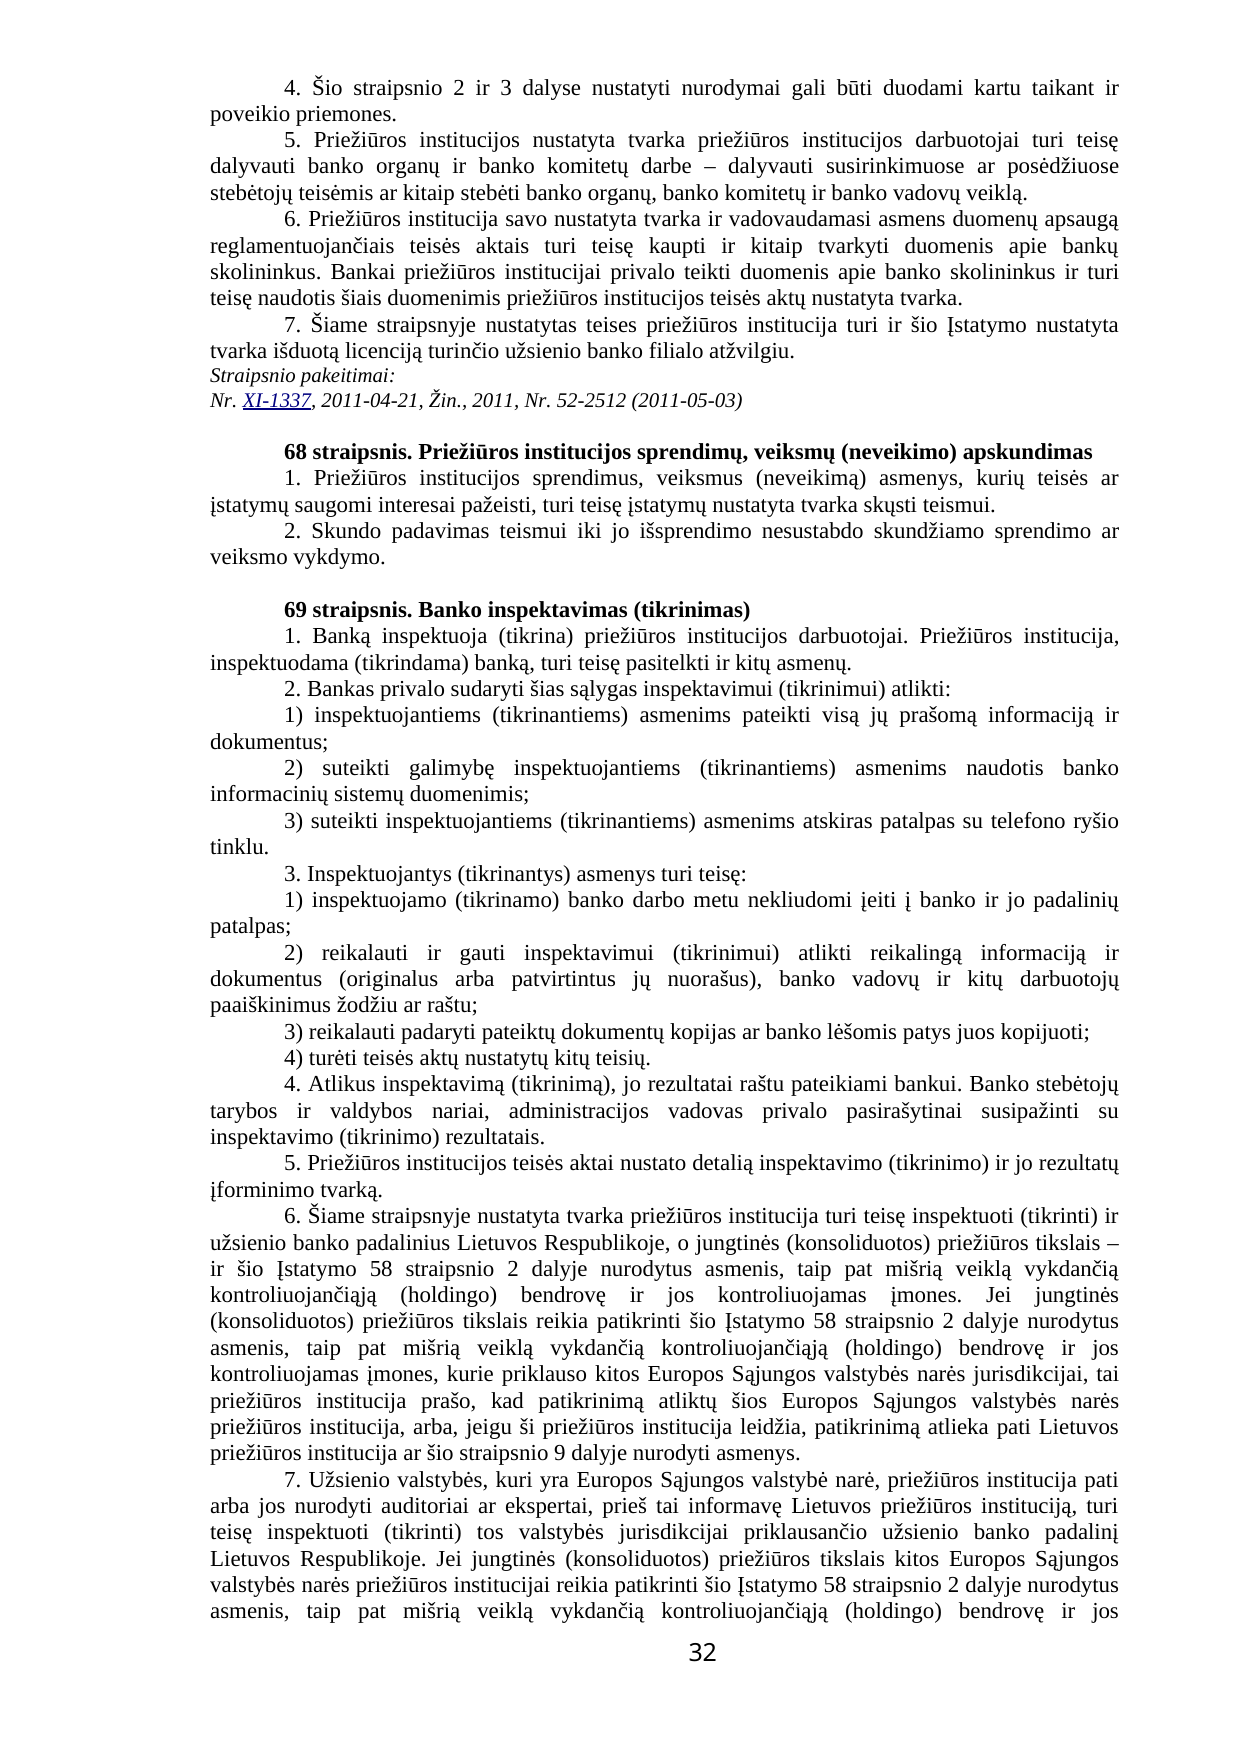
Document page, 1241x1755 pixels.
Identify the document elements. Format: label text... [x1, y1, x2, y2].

text 3) reikalauti padaryti pateiktų dokumentų kopijas ar banko lėšomis patys juos kopijuoti; [210, 1018, 1120, 1044]
text 4. Šio straipsnio 2 ir 3 dalyse nustatyti nurodymai gali būti duodami kartu taikant ir poveikio priemones. [210, 73, 1120, 126]
text 6. Šiame straipsnyje nustatyta tvarka priežiūros institucija turi teisę inspektuoti (tikrinti) ir užsienio banko padalinius Lietuvos Respublikoje, o jungtinės (konsoliduotos) priežiūros tikslais – ir šio Įstatymo 58 straipsnio 2 dalyje nurodytus asmenis, taip pat mišrią veiklą vykdančią kontroliuojančiąją (holdingo) bendrovę ir jos kontroliuojamas įmones. Jei jungtinės (konsoliduotos) priežiūros tikslais reikia patikrinti šio Įstatymo 58 straipsnio 2 dalyje nurodytus asmenis, taip pat mišrią veiklą vykdančią kontroliuojančiąją (holdingo) bendrovę ir jos kontroliuojamas įmones, kurie priklauso kitos Europos Sąjungos valstybės narės jurisdikcijai, tai priežiūros institucija prašo, kad patikrinimą atliktų šios Europos Sąjungos valstybės narės priežiūros institucija, arba, jeigu ši priežiūros institucija leidžia, patikrinimą atlieka pati Lietuvos priežiūros institucija ar šio straipsnio 9 dalyje nurodyti asmenys. [210, 1202, 1120, 1466]
text 1) inspektuojamo (tikrinamo) banko darbo metu nekliudomi įeiti į banko ir jo padalinių patalpas; [210, 886, 1120, 939]
text 2) reikalauti ir gauti inspektavimui (tikrinimui) atlikti reikalingą informaciją ir dokumentus (originalus arba patvirtintus jų nuorašus), banko vadovų ir kitų darbuotojų paaiškinimus žodžiu ar raštu; [210, 939, 1120, 1018]
text 1. Priežiūros institucijos sprendimus, veiksmus (neveikimą) asmenys, kurių teisės ar įstatymų saugomi interesai pažeisti, turi teisę įstatymų nustatyta tvarka skųsti teismui. [210, 464, 1120, 517]
text 5. Priežiūros institucijos teisės aktai nustato detalią inspektavimo (tikrinimo) ir jo rezultatų įforminimo tvarką. [210, 1149, 1120, 1202]
text Nr. XI-1337, 2011-04-21, Žin., 2011, Nr. 52-2512 (2011-05-03) [210, 387, 1120, 412]
text 1. Banką inspektuoja (tikrina) priežiūros institucijos darbuotojai. Priežiūros institucija, inspektuodama (tikrindama) banką, turi teisę pasitelkti ir kitų asmenų. [210, 622, 1120, 675]
text 3) suteikti inspektuojantiems (tikrinantiems) asmenims atskiras patalpas su telefono ryšio tinklu. [210, 807, 1120, 859]
text 2) suteikti galimybę inspektuojantiems (tikrinantiems) asmenims naudotis banko informacinių sistemų duomenimis; [210, 754, 1120, 807]
text 3. Inspektuojantys (tikrinantys) asmenys turi teisę: [210, 859, 1120, 886]
text 69 straipsnis. Banko inspektavimas (tikrinimas) [210, 596, 1120, 622]
text 68 straipsnis. Priežiūros institucijos sprendimų, veiksmų (neveikimo) apskundimas [210, 438, 1120, 464]
text 1) inspektuojantiems (tikrinantiems) asmenims pateikti visą jų prašomą informaciją ir dokumentus; [210, 701, 1120, 754]
text 4) turėti teisės aktų nustatytų kitų teisių. [210, 1044, 1120, 1070]
text 7. Šiame straipsnyje nustatytas teises priežiūros institucija turi ir šio Įstatymo nustatyta tvarka išduotą licenciją turinčio užsienio banko filialo atžvilgiu. [210, 311, 1120, 363]
text 5. Priežiūros institucijos nustatyta tvarka priežiūros institucijos darbuotojai turi teisę dalyvauti banko organų ir banko komitetų darbe – dalyvauti susirinkimuose ar posėdžiuose stebėtojų teisėmis ar kitaip stebėti banko organų, banko komitetų ir banko vadovų veiklą. [210, 126, 1120, 205]
text 4. Atlikus inspektavimą (tikrinimą), jo rezultatai raštu pateikiami bankui. Banko stebėtojų tarybos ir valdybos nariai, administracijos vadovas privalo pasirašytinai susipažinti su inspektavimo (tikrinimo) rezultatais. [210, 1070, 1120, 1149]
text 7. Užsienio valstybės, kuri yra Europos Sąjungos valstybė narė, priežiūros institucija pati arba jos nurodyti auditoriai ar ekspertai, prieš tai informavę Lietuvos priežiūros instituciją, turi teisę inspektuoti (tikrinti) tos valstybės jurisdikcijai priklausančio užsienio banko padalinį Lietuvos Respublikoje. Jei jungtinės (konsoliduotos) priežiūros tikslais kitos Europos Sąjungos valstybės narės priežiūros institucijai reikia patikrinti šio Įstatymo 58 straipsnio 2 dalyje nurodytus asmenis, taip pat mišrią veiklą vykdančią kontroliuojančiąją (holdingo) bendrovę ir jos [210, 1466, 1120, 1624]
text 2. Bankas privalo sudaryti šias sąlygas inspektavimui (tikrinimui) atlikti: [210, 675, 1120, 701]
text Straipsnio pakeitimai: [210, 363, 1120, 387]
text 2. Skundo padavimas teismui iki jo išsprendimo nesustabdo skundžiamo sprendimo ar veiksmo vykdymo. [210, 517, 1120, 570]
text 6. Priežiūros institucija savo nustatyta tvarka ir vadovaudamasi asmens duomenų apsaugą reglamentuojančiais teisės aktais turi teisę kaupti ir kitaip tvarkyti duomenis apie bankų skolininkus. Bankai priežiūros institucijai privalo teikti duomenis apie banko skolininkus ir turi teisę naudotis šiais duomenimis priežiūros institucijos teisės aktų nustatyta tvarka. [210, 205, 1120, 311]
